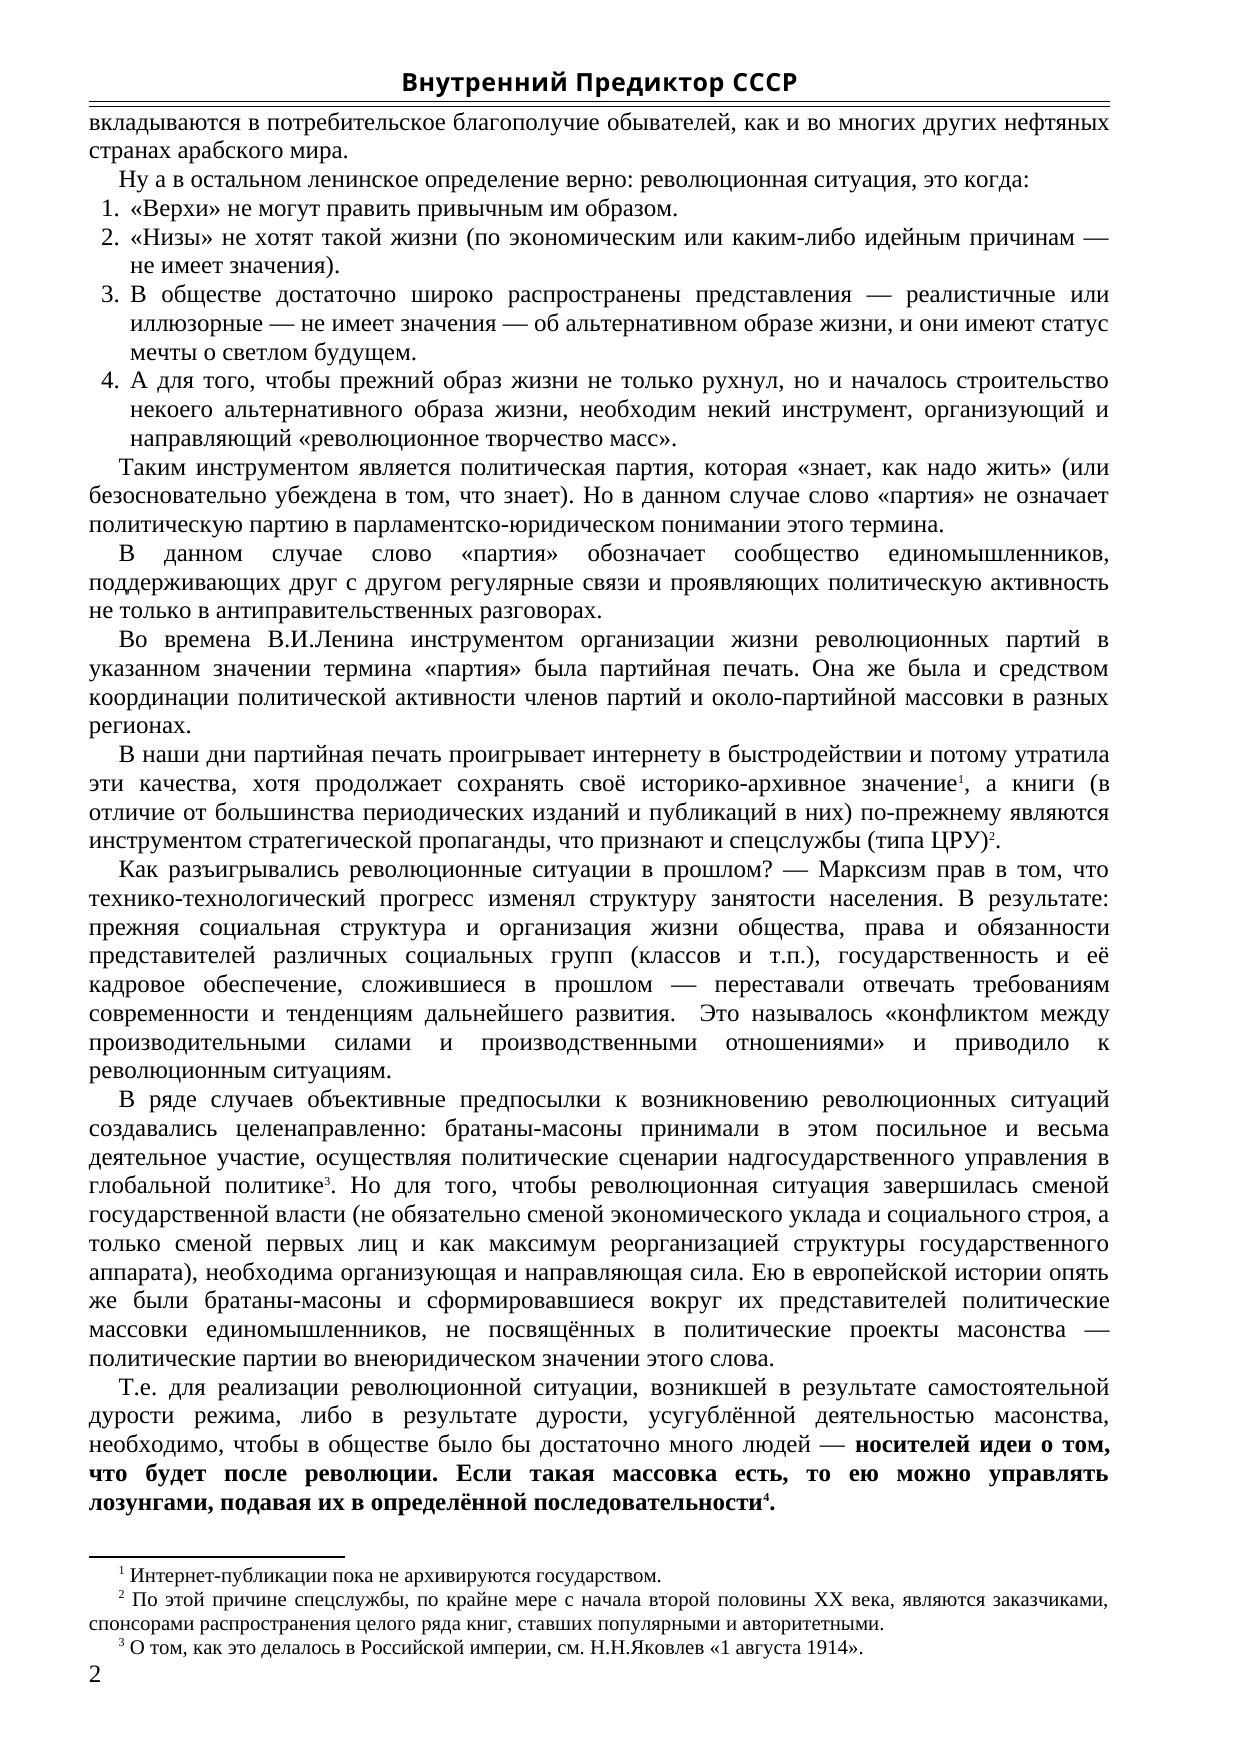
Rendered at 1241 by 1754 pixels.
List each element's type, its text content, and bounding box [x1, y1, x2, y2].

text Как разъигрывались революционные ситуации в прошлом? — Марксизм прав в том, что технико-технологический прогресс изменял структуру занятости населения. В результате: прежняя социальная структура и организация жизни общества, права и обязанности представителей различных социальных групп (классов и т.п.), государственность и её кадровое обеспечение, сложившиеся в прошлом — переставали отвечать требованиям современности и тенденциям дальнейшего развития. Это называлось «конфликтом между производительными силами и производственными отношениями» и приводило к революционным ситуациям. [89, 854, 1110, 1084]
list «Низы» не хотят такой жизни (по экономическим или каким-либо идейным причинам — не имеет значения). [94, 222, 1110, 279]
text В данном случае слово «партия» обозначает сообщество единомышленников, поддерживающих друг с другом регулярные связи и проявляющих политическую активность не только в антиправительственных разговорах. [89, 538, 1110, 624]
text Во времена В.И.Ленина инструментом организации жизни революционных партий в указанном значении термина «партия» была партийная печать. Она же была и средством координации политической активности членов партий и около-партийной массовки в разных регионах. [89, 624, 1110, 739]
text О том, как это делалось в Российской империи, см. Н.Н.Яковлев «1 августа 1914». [89, 1635, 1110, 1659]
text Таким инструментом является политическая партия, которая «знает, как надо жить» (или безосновательно убеждена в том, что знает). Но в данном случае слово «партия» не означает политическую партию в парламентско-юридическом понимании этого термина. [89, 452, 1110, 538]
list А для того, чтобы прежний образ жизни не только рухнул, но и началось строительство некоего альтернативного образа жизни, необходим некий инструмент, организующий и направляющий «революционное творчество масс». [94, 365, 1110, 452]
text В наши дни партийная печать проигрывает интернету в быстродействии и потому утратила эти качества, хотя продолжает сохранять своё историко-архивное значение, а книги (в отличие от большинства периодических изданий и публикаций в них) по-прежнему являются инструментом стратегической пропаганды, что признают и спецслужбы (типа ЦРУ). [89, 739, 1110, 854]
text Т.е. для реализации революционной ситуации, возникшей в результате самостоятельной дурости режима, либо в результате дурости, усугублённой деятельностью масонства, необходимо, чтобы в обществе было бы достаточно много людей — носителей идеи о том, что будет после революции. Если такая массовка есть, то ею можно управлять лозунгами, подавая их в определённой последовательности. [89, 1372, 1110, 1515]
list В обществе достаточно широко распространены представления — реалистичные или иллюзорные — не имеет значения — об альтернативном образе жизни, и они имеют статус мечты о светлом будущем. [94, 279, 1110, 365]
list «Верхи» не могут править привычным им образом. [94, 193, 1110, 222]
text вкладываются в потребительское благополучие обывателей, как и во многих других нефтяных странах арабского мира. [89, 107, 1110, 164]
text В ряде случаев объективные предпосылки к возникновению революционных ситуаций создавались целенаправленно: братаны-масоны принимали в этом посильное и весьма деятельное участие, осуществляя политические сценарии надгосударственного управления в глобальной политике. Но для того, чтобы революционная ситуация завершилась сменой государственной власти (не обязательно сменой экономического уклада и социального строя, а только сменой первых лиц и как максимум реорганизацией структуры государственного аппарата), необходима организующая и направляющая сила. Ею в европейской истории опять же были братаны-масоны и сформировавшиеся вокруг их представителей политические массовки единомышленников, не посвящённых в политические проекты масонства — политические партии во внеюридическом значении этого слова. [89, 1084, 1110, 1372]
text Ну а в остальном ленинское определение верно: революционная ситуация, это когда: [89, 164, 1110, 193]
text По этой причине спецслужбы, по крайне мере с начала второй половины ХХ века, являются заказчиками, спонсорами распространения целого ряда книг, ставших популярными и авторитетными. [89, 1587, 1110, 1635]
text Интернет-публикации пока не архивируются государством. [89, 1563, 1110, 1587]
